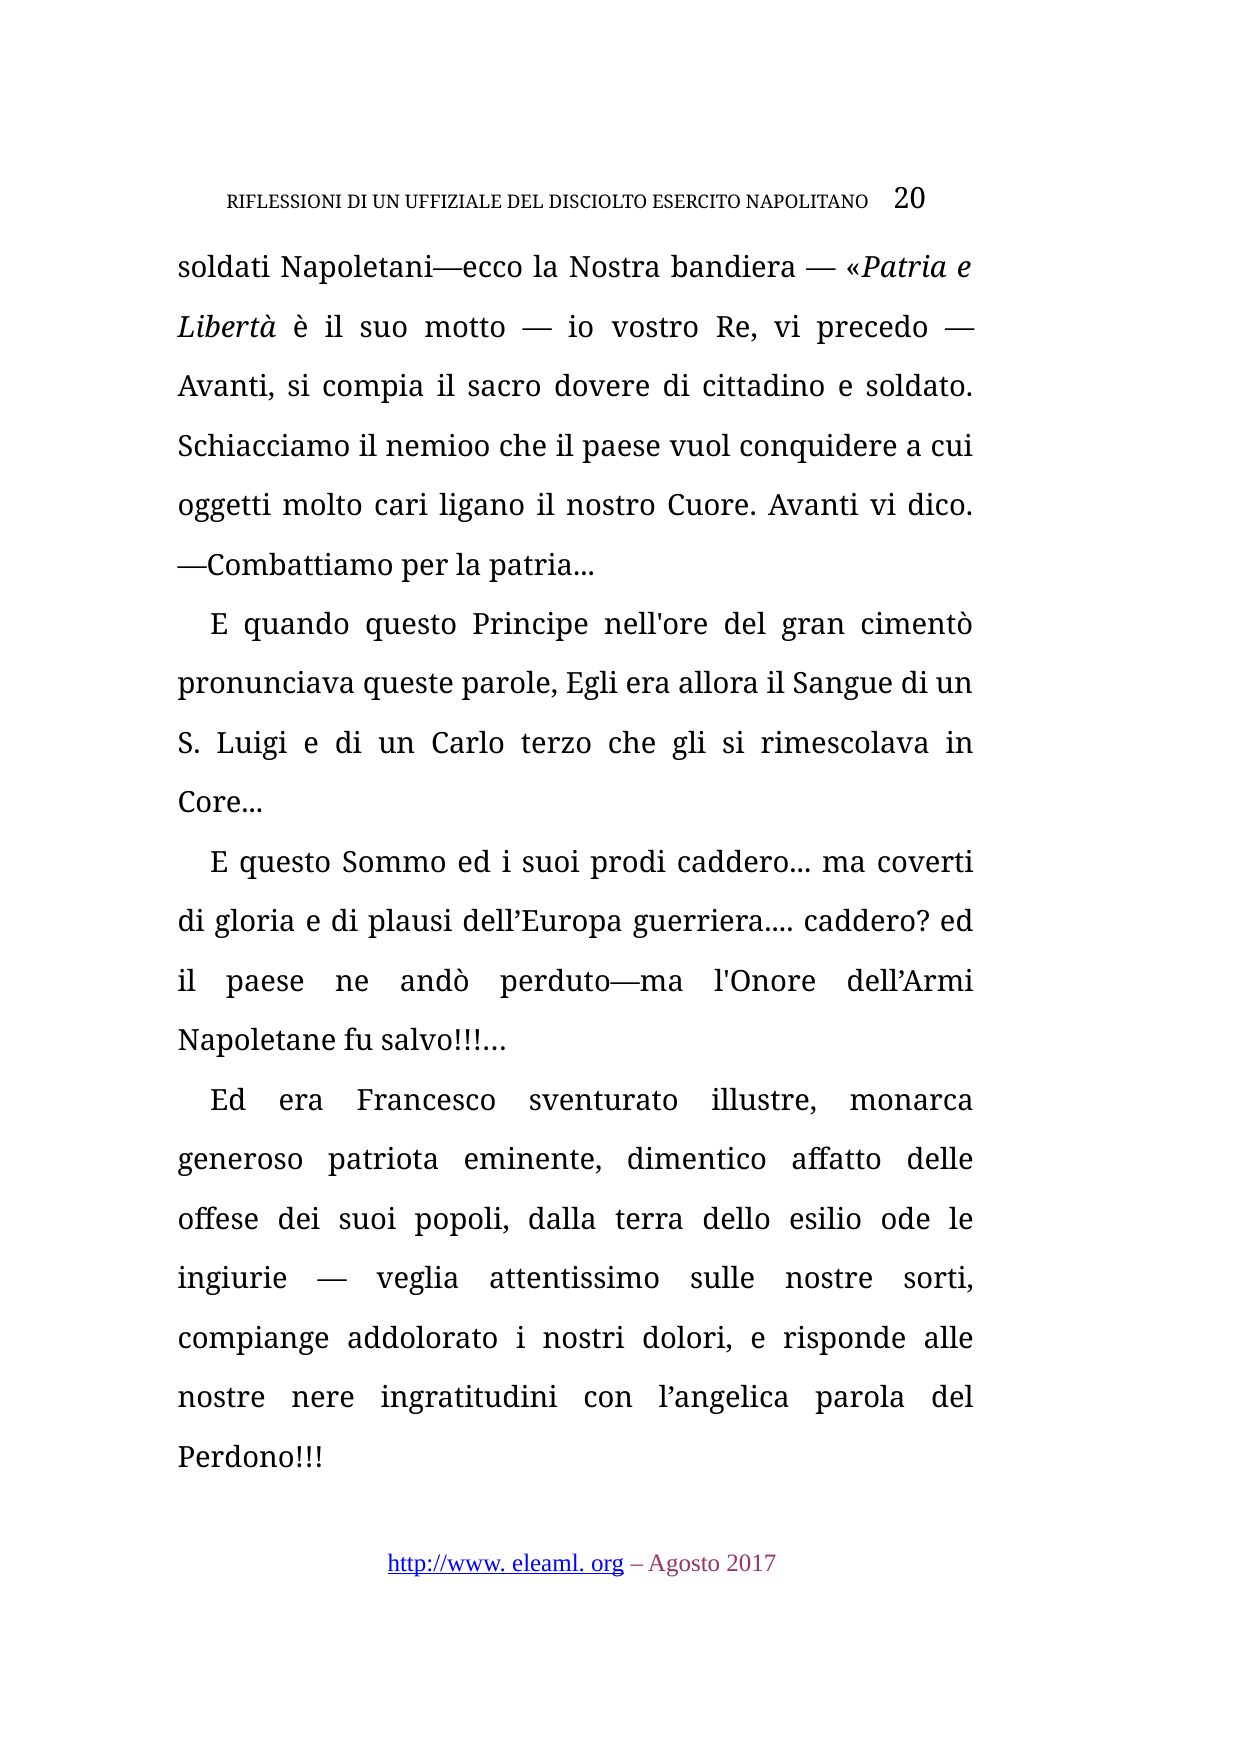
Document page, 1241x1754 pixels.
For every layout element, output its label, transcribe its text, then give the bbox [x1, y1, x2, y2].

text soldati Napoletani—ecco la Nostra bandiera — «Patria e Libertà è il suo motto — io vostro Re, vi precedo — Avanti, si compia il sacro dovere di cittadino e soldato. Schiacciamo il nemioo che il paese vuol conquidere a cui oggetti molto cari ligano il nostro Cuore. Avanti vi dico. —Combattiamo per la patria... [177, 246, 974, 583]
text E questo Sommo ed i suoi prodi caddero... ma coverti di gloria e di plausi dell’Europa guerriera.... caddero? ed il paese ne andò perduto—ma l'Onore dell’Armi Napoletane fu salvo!!!… [177, 841, 974, 1059]
text Ed era Francesco sventurato illustre, monarca generoso patriota eminente, dimentico affatto delle offese dei suoi popoli, dalla terra dello esilio ode le ingiurie — veglia attentissimo sulle nostre sorti, compiange addolorato i nostri dolori, e risponde alle nostre nere ingratitudini con l’angelica parola del Perdono!!! [177, 1079, 974, 1476]
text E quando questo Principe nell'ore del gran cimentò pronunciava queste parole, Egli era allora il Sangue di un S. Luigi e di un Carlo terzo che gli si rimescolava in Core... [177, 603, 974, 821]
